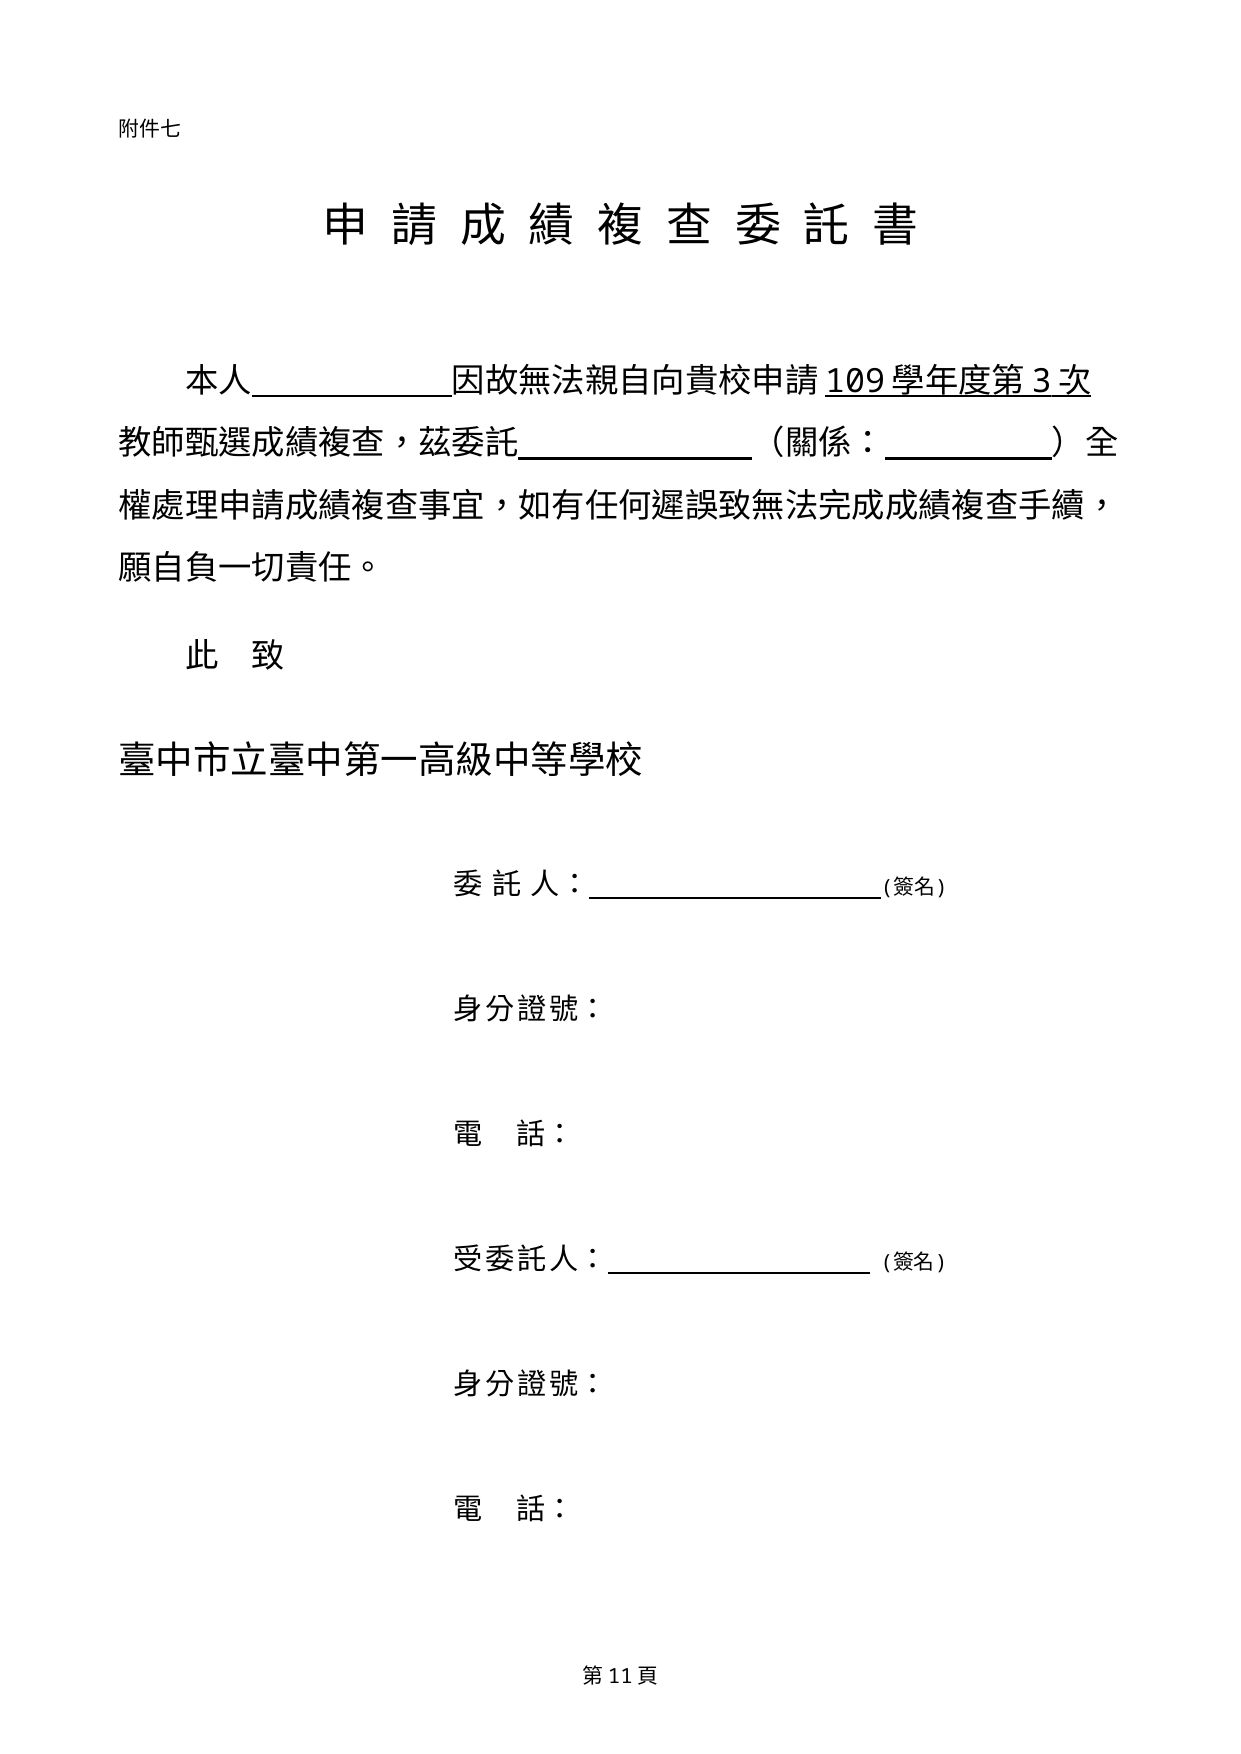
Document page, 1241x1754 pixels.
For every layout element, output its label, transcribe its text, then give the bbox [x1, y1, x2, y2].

text 電話： [118, 1090, 1122, 1153]
text 受委託人： (簽名) [118, 1215, 1122, 1278]
text 臺中市立臺中第一高級中等學校 [118, 715, 1122, 778]
text 附件七 [118, 86, 1122, 148]
text 本人 因故無法親自向貴校申請109學年度第3次教師甄選成績複查，茲委託 （關係： ）全權處理申請成績複查事宜，如有任何遲誤致無法完成成績複查手續，願自負一切責任。 [118, 336, 1122, 586]
text 此 致 [118, 611, 1122, 673]
text 身分證號： [118, 1340, 1122, 1403]
text 電話： [118, 1465, 1122, 1528]
text 申 請 成 績 複 查 委 託 書 [118, 148, 1122, 273]
text 委託人： (簽名) [118, 840, 1122, 903]
text 身分證號： [118, 965, 1122, 1028]
